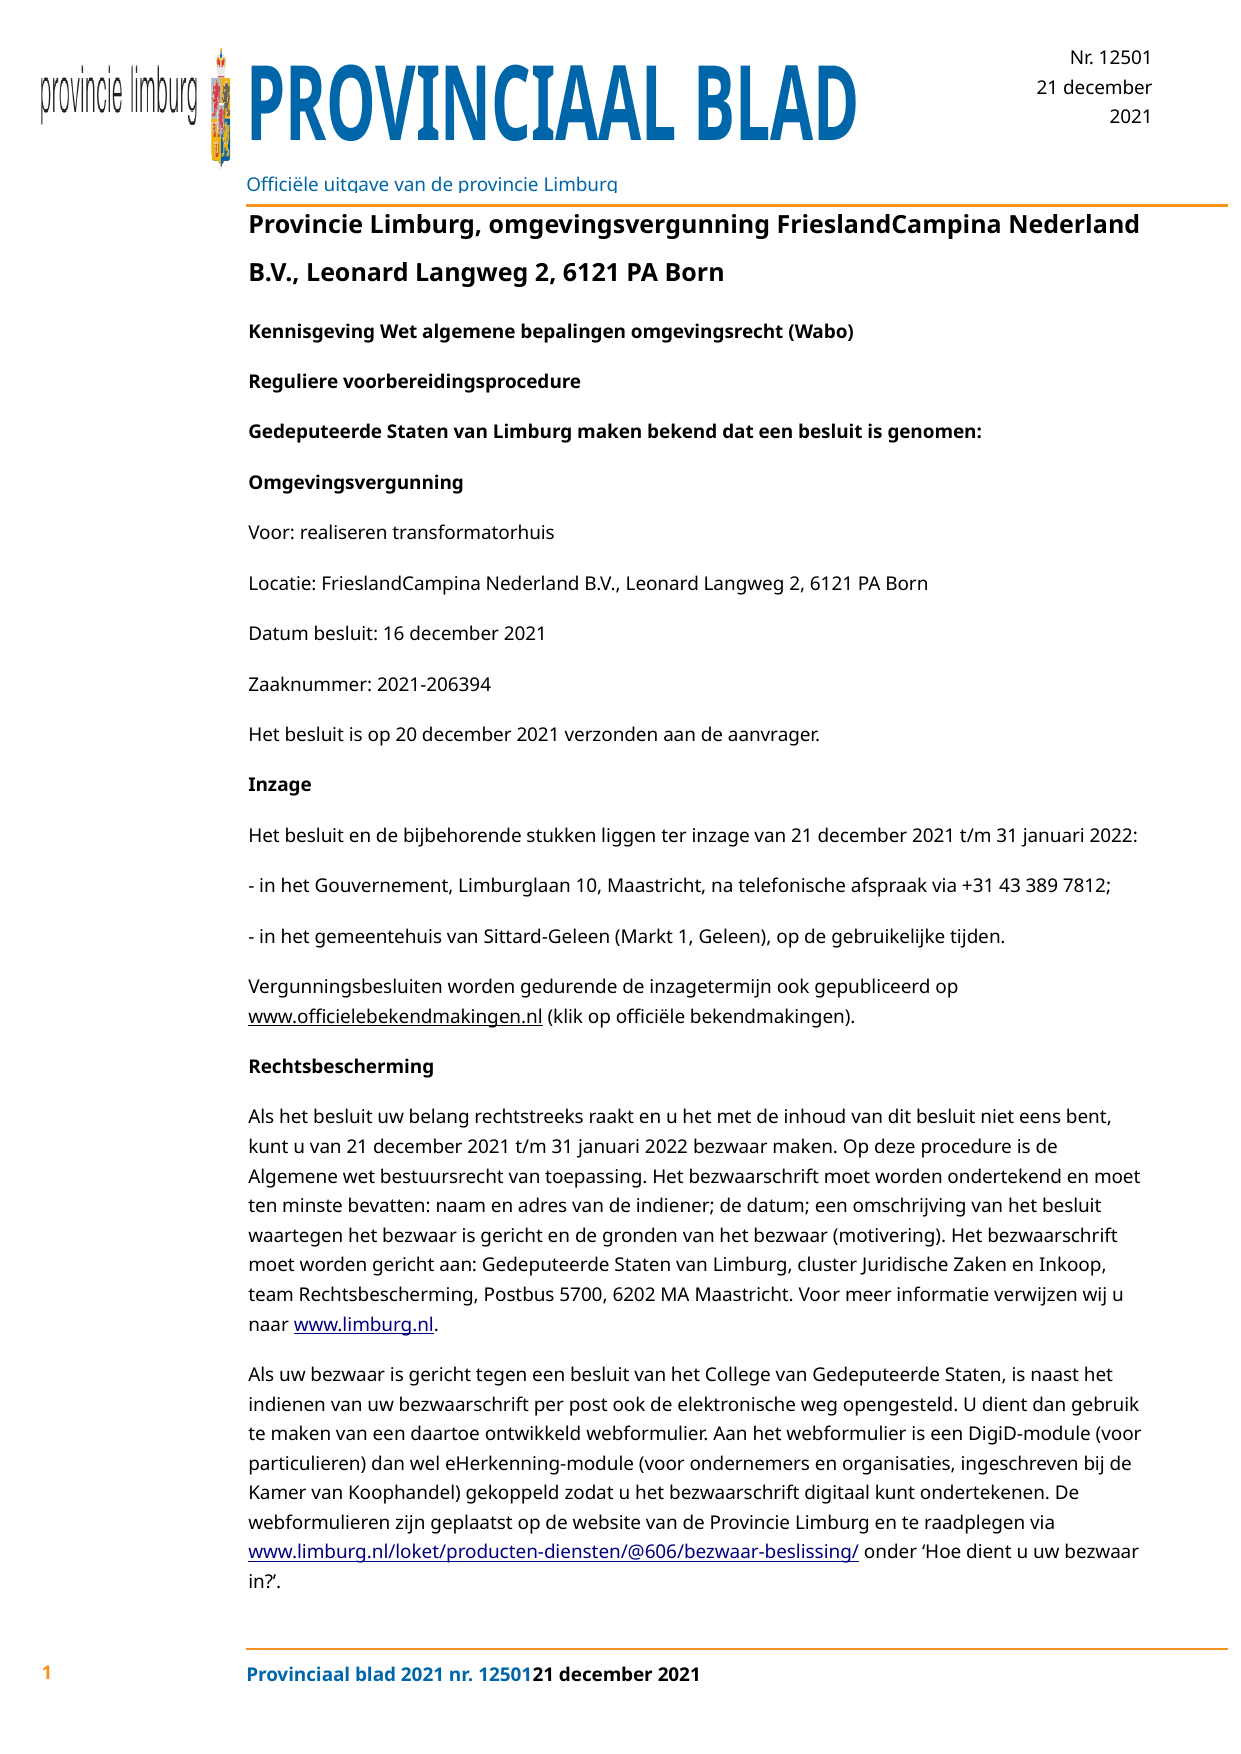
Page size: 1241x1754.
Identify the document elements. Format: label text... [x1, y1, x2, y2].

text - in het gemeentehuis van Sittard-Geleen (Markt 1, Geleen), op de gebruikelijke tijden. [248, 923, 1152, 949]
text Rechtsbescherming [248, 1053, 1152, 1079]
text Het besluit en de bijbehorende stukken liggen ter inzage van 21 december 2021 t/m 31 januari 2022: [248, 822, 1152, 848]
text Locatie: FrieslandCampina Nederland B.V., Leonard Langweg 2, 6121 PA Born [248, 570, 1152, 596]
text Reguliere voorbereidingsprocedure [248, 368, 1152, 394]
text Datum besluit: 16 december 2021 [248, 620, 1152, 646]
text Het besluit is op 20 december 2021 verzonden aan de aanvrager. [248, 721, 1152, 747]
text - in het Gouvernement, Limburglaan 10, Maastricht, na telefonische afspraak via +31 43 389 7812; [248, 872, 1152, 898]
text Inzage [248, 772, 1152, 797]
text Kennisgeving Wet algemene bepalingen omgevingsrecht (Wabo) [248, 318, 1152, 344]
text Omgevingsvergunning [248, 469, 1152, 495]
text Vergunningsbesluiten worden gedurende de inzagetermijn ook gepubliceerd op www.officielebekendmakingen.nl (klik op officiële bekendmakingen). [248, 973, 1152, 1029]
picture [41, 47, 231, 172]
text Provincie Limburg, omgevingsvergunning FrieslandCampina Nederland B.V., Leonard Langweg 2, 6121 PA Born [248, 207, 1152, 288]
text Zaaknummer: 2021-206394 [248, 671, 1152, 697]
text Als uw bezwaar is gericht tegen een besluit van het College van Gedeputeerde Staten, is naast het indienen van uw bezwaarschrift per post ook de elektronische weg opengesteld. U dient dan gebruik te maken van een daartoe ontwikkeld webformulier. Aan het webformulier is een DigiD-module (voor particulieren) dan wel eHerkenning-module (voor ondernemers en organisaties, ingeschreven bij de Kamer van Koophandel) gekoppeld zodat u het bezwaarschrift digitaal kunt ondertekenen. De webformulieren zijn geplaatst op de website van de Provincie Limburg en te raadplegen via www.limburg.nl/loket/producten-diensten/@606/bezwaar-beslissing/ onder ‘Hoe dient u uw bezwaar in?’. [248, 1361, 1152, 1594]
text Voor: realiseren transformatorhuis [248, 519, 1152, 545]
text Gedeputeerde Staten van Limburg maken bekend dat een besluit is genomen: [248, 419, 1152, 444]
text Als het besluit uw belang rechtstreeks raakt en u het met de inhoud van dit besluit niet eens bent, kunt u van 21 december 2021 t/m 31 januari 2022 bezwaar maken. Op deze procedure is de Algemene wet bestuursrecht van toepassing. Het bezwaarschrift moet worden ondertekend en moet ten minste bevatten: naam en adres van de indiener; de datum; een omschrijving van het besluit waartegen het bezwaar is gericht en de gronden van het bezwaar (motivering). Het bezwaarschrift moet worden gericht aan: Gedeputeerde Staten van Limburg, cluster Juridische Zaken en Inkoop, team Rechtsbescherming, Postbus 5700, 6202 MA Maastricht. Voor meer informatie verwijzen wij u naar www.limburg.nl. [248, 1104, 1152, 1337]
